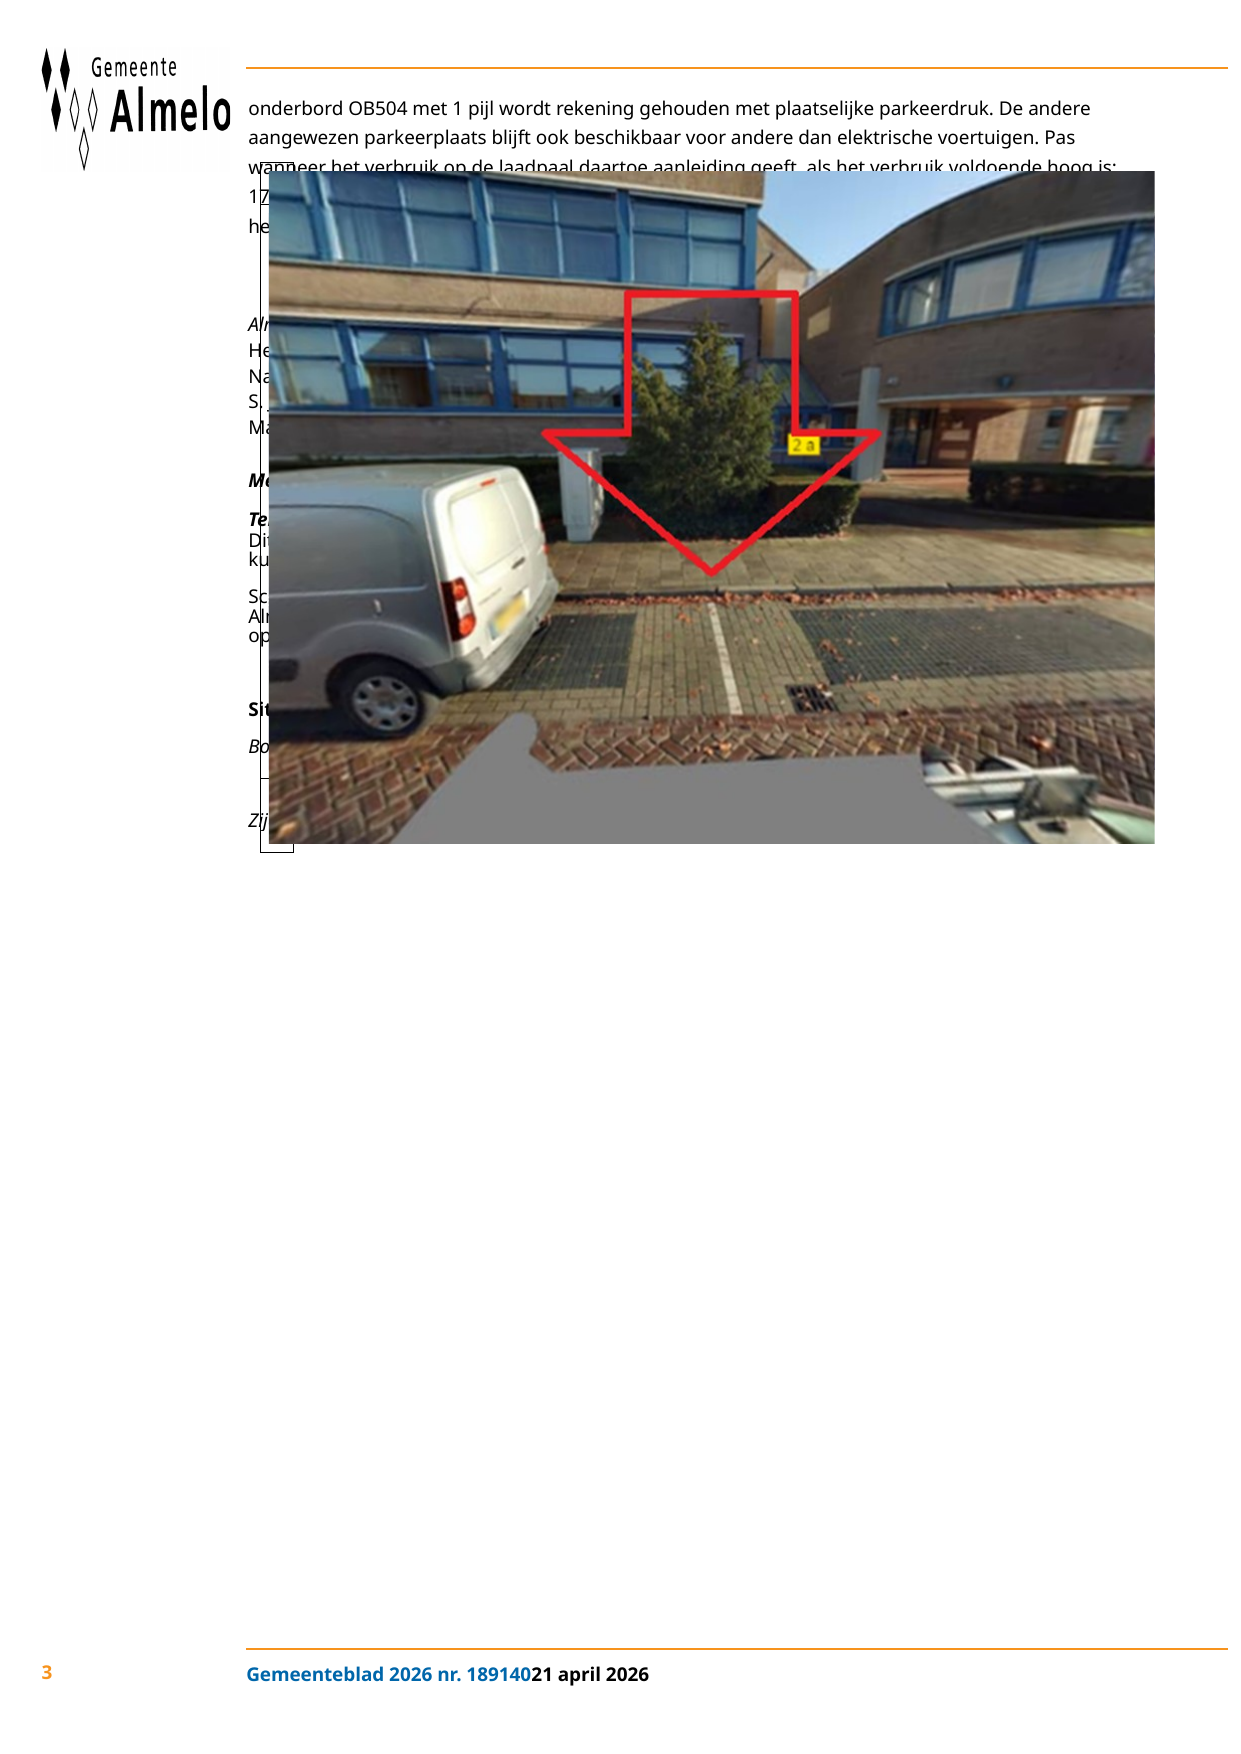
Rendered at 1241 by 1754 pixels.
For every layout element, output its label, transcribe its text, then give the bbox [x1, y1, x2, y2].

text S. Jansen [248, 388, 260, 414]
picture [268, 171, 1155, 844]
text Bij de laadpaal worden 2 parkeerplaatsen voor het laden van elektrische voertuigen aangewezen. Door voorlopig slechts 1 van de 2 parkeerplaatsen in te richten voor elektrische voertuigen met onderbord OB504 met 1 pijl wordt rekening gehouden met plaatselijke parkeerdruk. De andere aangewezen parkeerplaats blijft ook beschikbaar voor andere dan elektrische voertuigen. Pas wanneer het verbruik op de laadpaal daartoe aanleiding geeft, als het verbruik voldoende hoog is: 1750 kWh per laadpaal op jaarbasis, zal de 2de aangewezen parkeerplaats ook worden ingericht met het onderbord OB504 met 2 pijlen voor uitsluitend het laden van elektrische voertuigen. [248, 95, 1152, 171]
text S. Jansen [261, 388, 268, 414]
picture [41, 47, 231, 172]
text Namens deze, [248, 363, 260, 388]
text Mededelingen [248, 467, 260, 493]
text Zijaanzicht [248, 812, 260, 831]
